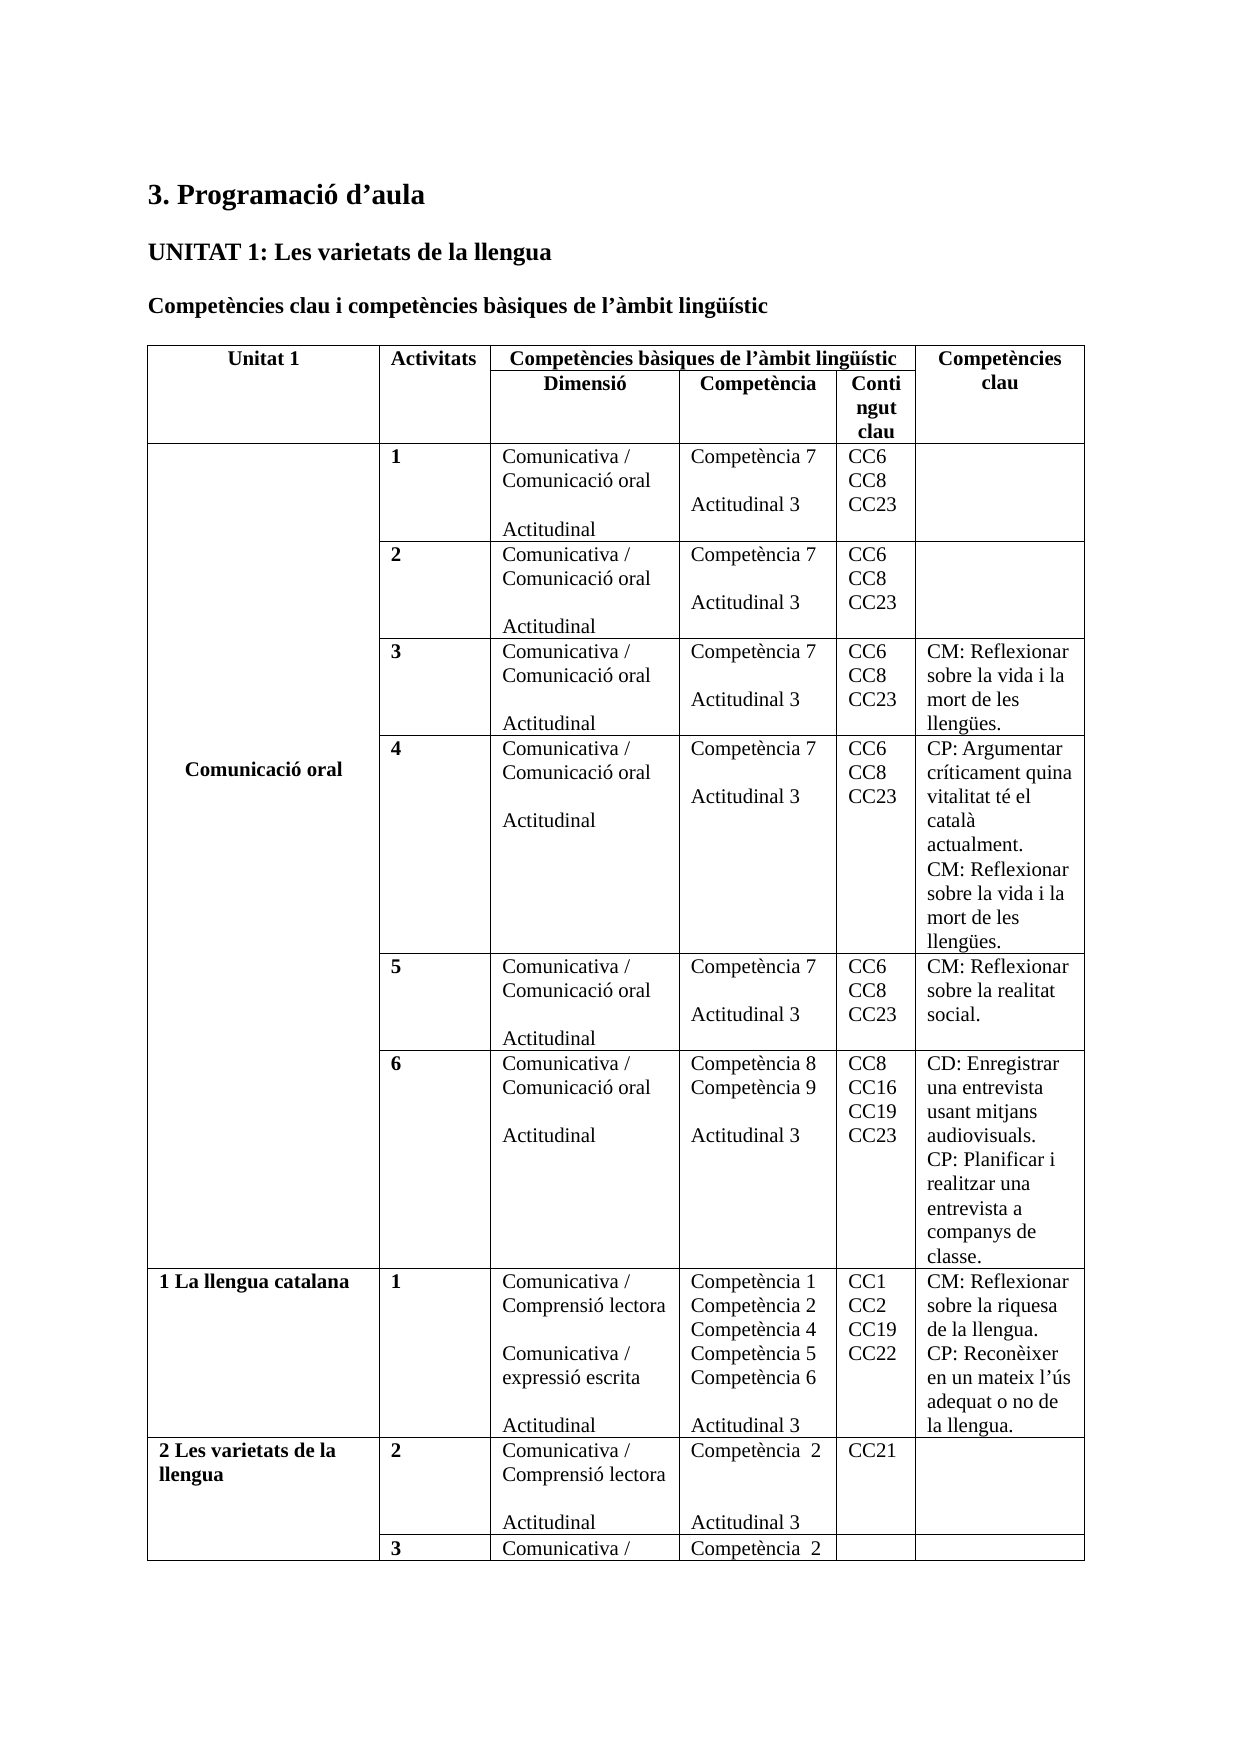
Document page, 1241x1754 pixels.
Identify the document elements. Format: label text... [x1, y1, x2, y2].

table_cell Competència [680, 371, 836, 443]
table_cell 2 [380, 1438, 490, 1534]
table_cell [916, 1535, 1084, 1559]
table_cell Competència 7 Actitudinal 3 [680, 444, 836, 541]
table_cell CC6 CC8 CC23 [837, 542, 915, 638]
table_cell Comunicativa / Comprensió lectora Comunicativa / expressió escrita Actitudinal [491, 1269, 679, 1437]
table_cell Comunicativa / Comunicació oral Actitudinal [491, 736, 679, 953]
table_cell Comunicativa / [491, 1535, 679, 1559]
text UNITAT 1: Les varietats de la llengua [148, 237, 1078, 266]
table_cell 3 [380, 639, 490, 735]
table_cell 5 [380, 954, 490, 1050]
table_cell Competència 7 Actitudinal 3 [680, 542, 836, 638]
table_cell 1 [380, 444, 490, 541]
table_cell CC6 CC8 CC23 [837, 444, 915, 541]
table_cell Competència 8 Competència 9 Actitudinal 3 [680, 1051, 836, 1268]
table_header Competències bàsiques de l’àmbit lingüístic [491, 346, 915, 370]
table_cell CC6 CC8 CC23 [837, 639, 915, 735]
table_cell CC8 CC16 CC19 CC23 [837, 1051, 915, 1268]
table_cell 2 Les varietats de la llengua [148, 1438, 379, 1559]
table_cell Competència 2 Actitudinal 3 [680, 1438, 836, 1534]
table_header Unitat 1 [148, 346, 379, 443]
table_cell Competència 7 Actitudinal 3 [680, 954, 836, 1050]
table_cell CM: Reflexionar sobre la realitat social. [916, 954, 1084, 1050]
table_cell [916, 542, 1084, 638]
text 3. Programació d’aula [148, 177, 1078, 211]
table_cell CC1 CC2 CC19 CC22 [837, 1269, 915, 1437]
table_cell CM: Reflexionar sobre la riquesa de la llengua. CP: Reconèixer en un mateix l’ús adequat o no de la llengua. [916, 1269, 1084, 1437]
table_cell Comunicació oral [148, 444, 379, 1268]
table_cell CM: Reflexionar sobre la vida i la mort de les llengües. [916, 639, 1084, 735]
table_cell CP: Argumentar críticament quina vitalitat té el català actualment. CM: Reflexionar sobre la vida i la mort de les llengües. [916, 736, 1084, 953]
table_header Competències clau [916, 346, 1084, 443]
table_cell [837, 1535, 915, 1559]
table_cell Comunicativa / Comprensió lectora Actitudinal [491, 1438, 679, 1534]
table_cell 1 [380, 1269, 490, 1437]
table_cell Comunicativa / Comunicació oral Actitudinal [491, 542, 679, 638]
table_header Activitats [380, 346, 490, 443]
table_cell CC21 [837, 1438, 915, 1534]
table_cell 1 La llengua catalana [148, 1269, 379, 1437]
table_cell CD: Enregistrar una entrevista usant mitjans audiovisuals. CP: Planificar i realitzar una entrevista a companys de classe. [916, 1051, 1084, 1268]
table_cell Comunicativa / Comunicació oral Actitudinal [491, 639, 679, 735]
table_cell 6 [380, 1051, 490, 1268]
table_cell Competència 7 Actitudinal 3 [680, 639, 836, 735]
table_cell Comunicativa / Comunicació oral Actitudinal [491, 444, 679, 541]
table_cell Contingut clau [837, 371, 915, 443]
table_cell 4 [380, 736, 490, 953]
table_cell 2 [380, 542, 490, 638]
table_cell Competència 1 Competència 2 Competència 4 Competència 5 Competència 6 Actitudinal 3 [680, 1269, 836, 1437]
table_cell 3 [380, 1535, 490, 1559]
text Competències clau i competències bàsiques de l’àmbit lingüístic [148, 292, 1078, 318]
table_cell Dimensió [491, 371, 679, 443]
table_cell Competència 2 [680, 1535, 836, 1559]
table_cell [916, 444, 1084, 541]
table_cell Competència 7 Actitudinal 3 [680, 736, 836, 953]
table_cell CC6 CC8 CC23 [837, 736, 915, 953]
table_cell Comunicativa / Comunicació oral Actitudinal [491, 1051, 679, 1268]
table_cell CC6 CC8 CC23 [837, 954, 915, 1050]
table_cell [916, 1438, 1084, 1534]
table_cell Comunicativa / Comunicació oral Actitudinal [491, 954, 679, 1050]
